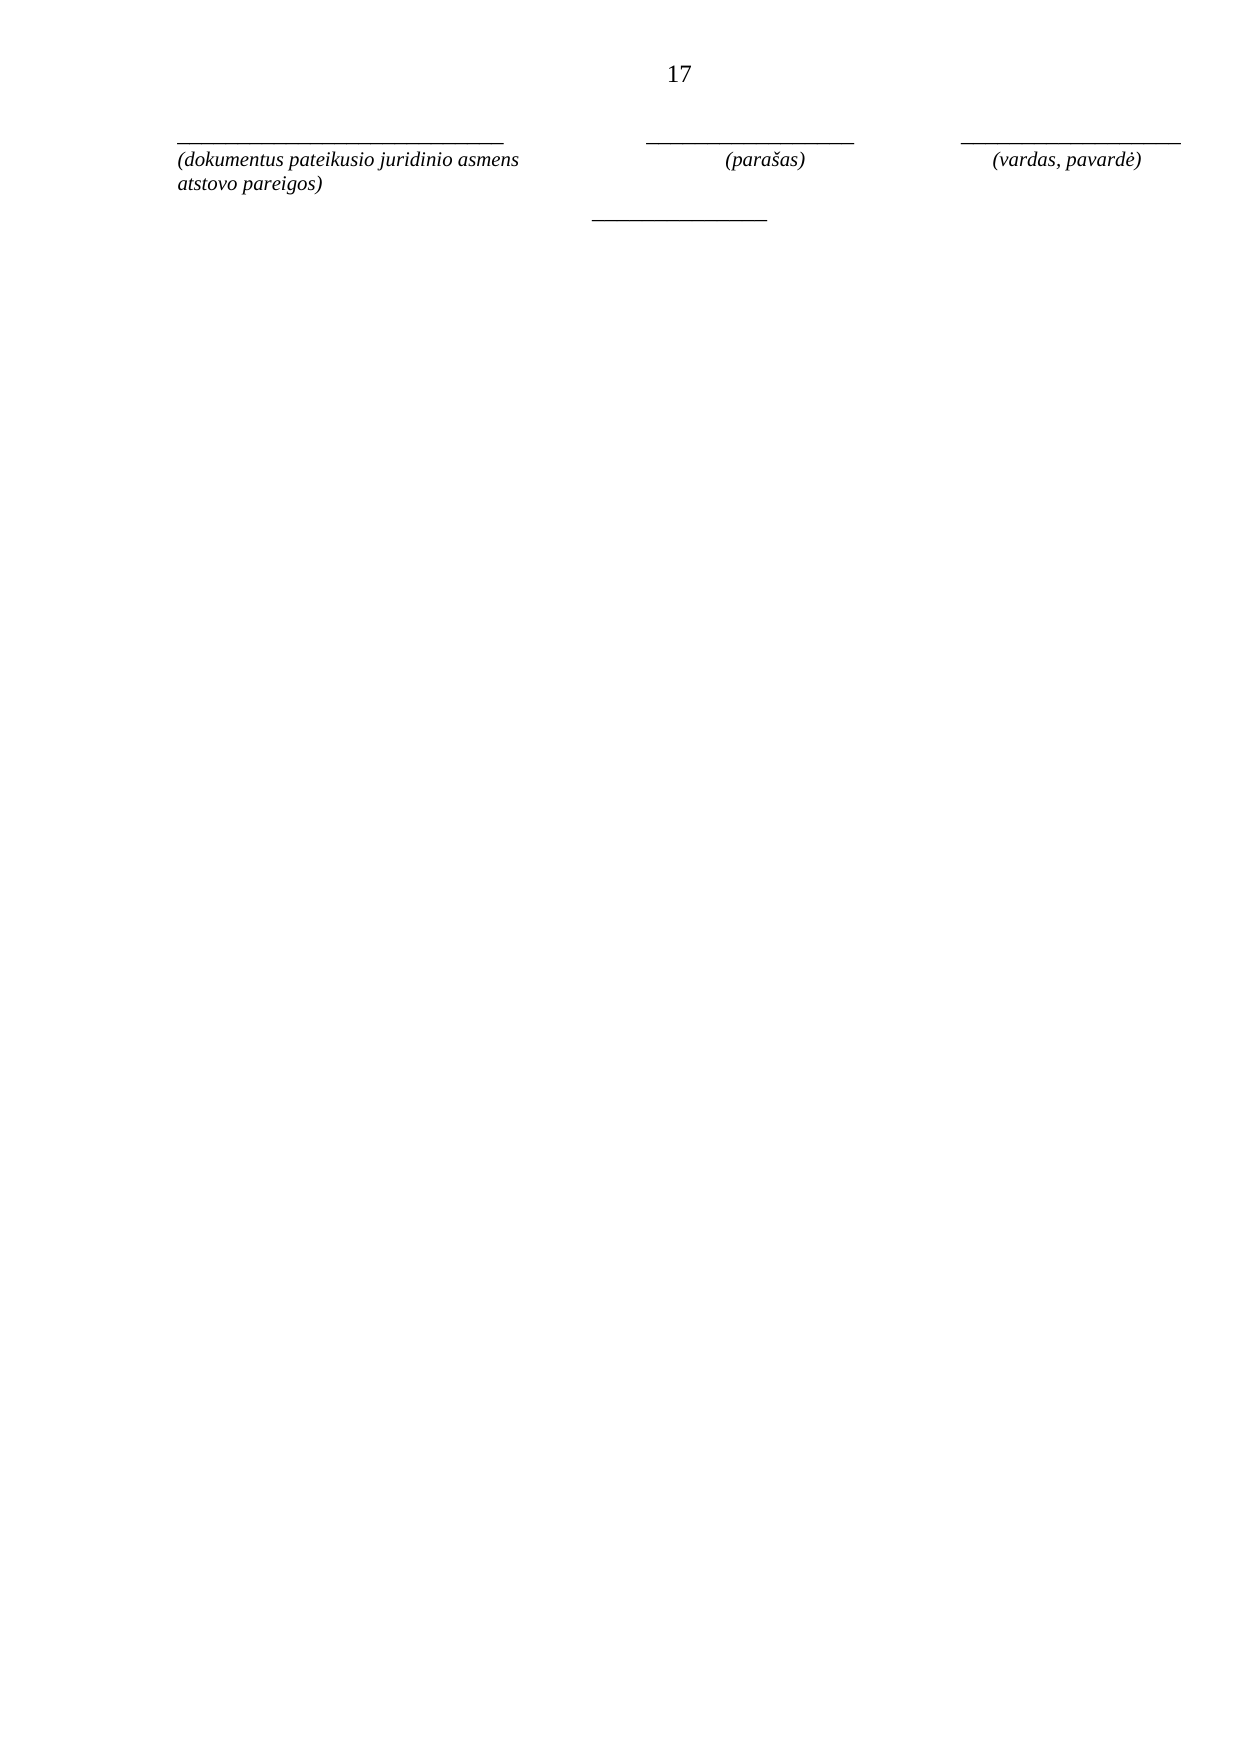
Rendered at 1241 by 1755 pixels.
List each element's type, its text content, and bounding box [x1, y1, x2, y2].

text ______________ [177, 195, 1181, 224]
text atstovo pareigos) [177, 171, 1181, 195]
text (dokumentus pateikusio juridinio asmens (parašas) (vardas, pavardė) [177, 147, 1181, 171]
